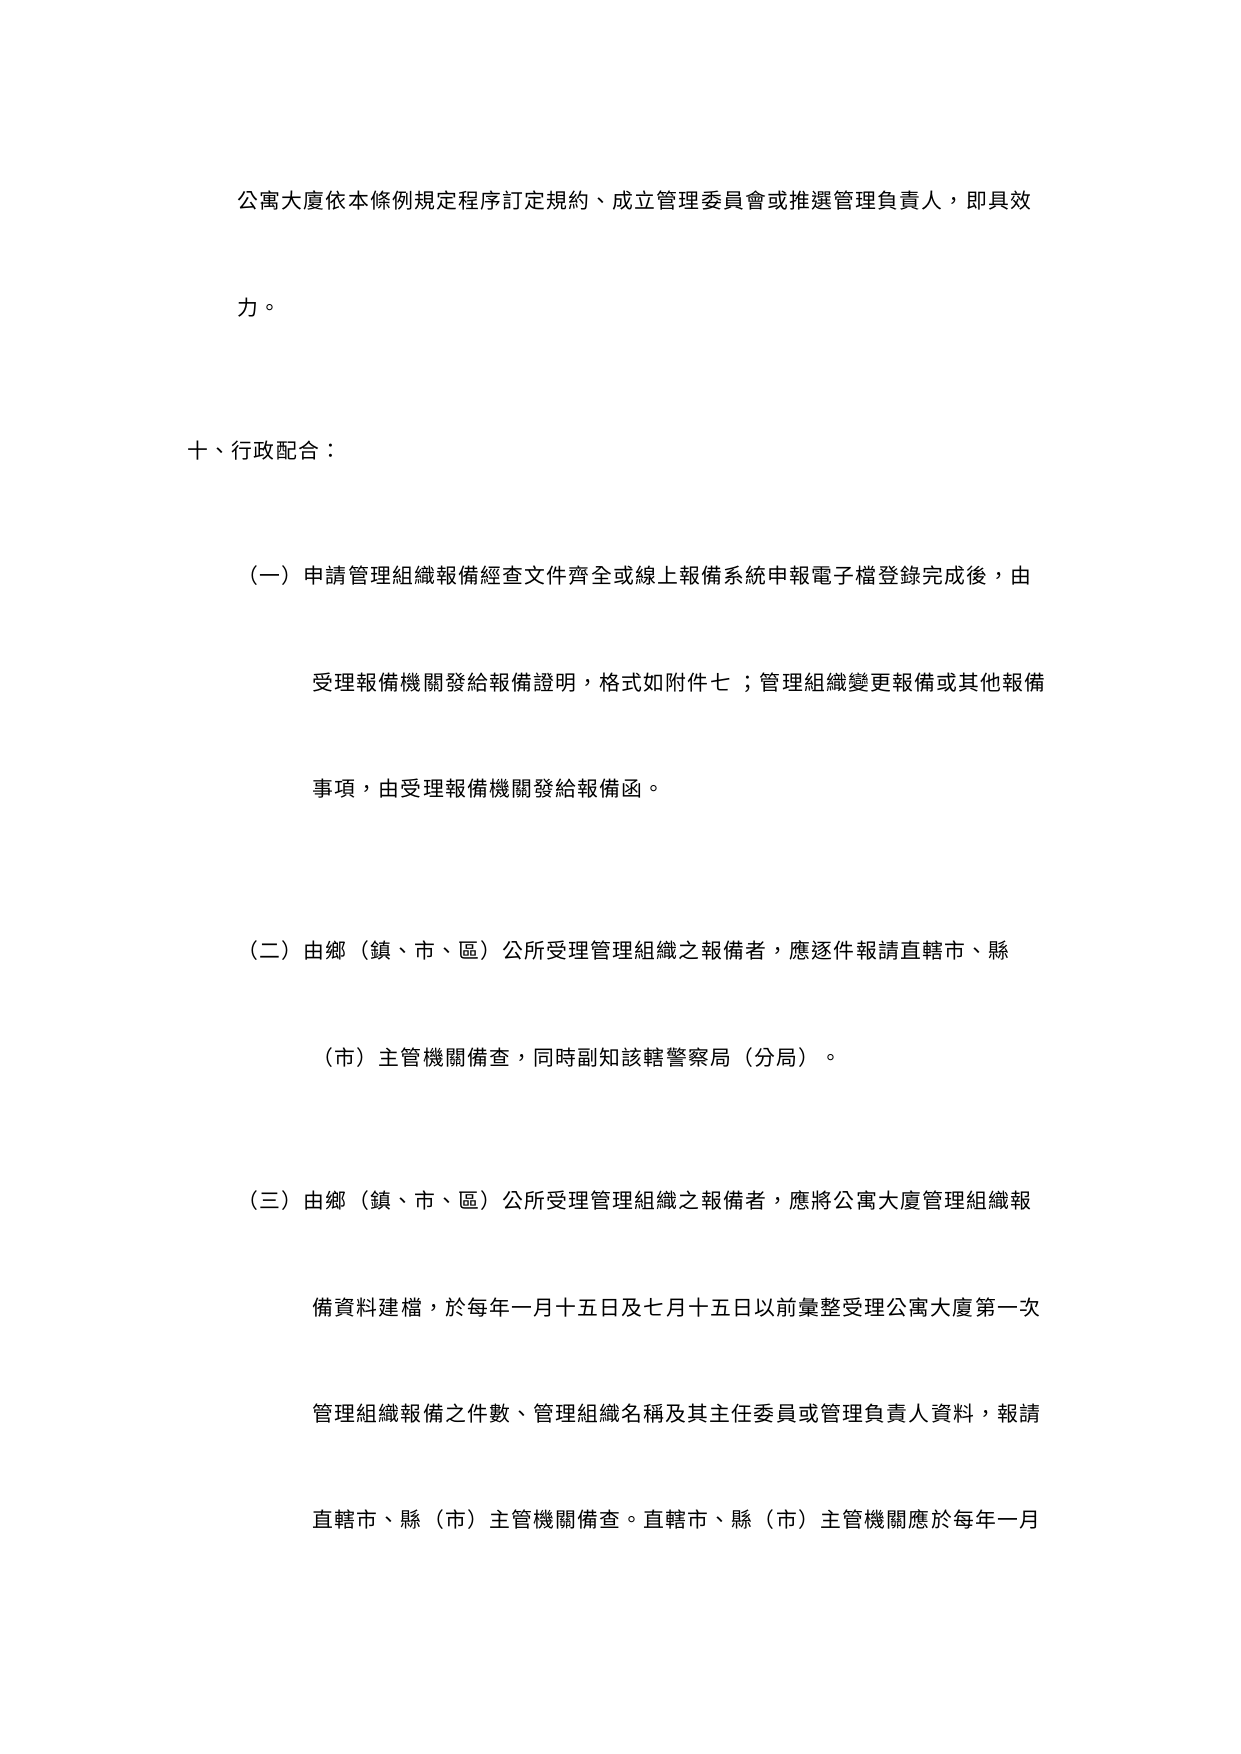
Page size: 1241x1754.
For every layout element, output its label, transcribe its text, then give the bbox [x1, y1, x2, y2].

text 十、行政配合： [187, 408, 1053, 471]
text （三）由鄉（鎮、市、區）公所受理管理組織之報備者，應將公寓大廈管理組織報備資料建檔，於每年一月十五日及七月十五日以前彙整受理公寓大廈第一次管理組織報備之件數、管理組織名稱及其主任委員或管理負責人資料，報請直轄市、縣（市）主管機關備查。直轄市、縣（市）主管機關應於每年一月 [237, 1158, 1053, 1539]
text （一）申請管理組織報備經查文件齊全或線上報備系統申報電子檔登錄完成後，由受理報備機關發給報備證明，格式如附件七 ；管理組織變更報備或其他報備事項，由受理報備機關發給報備函。 [237, 533, 1053, 808]
text （二）由鄉（鎮、市、區）公所受理管理組織之報備者，應逐件報請直轄市、縣（市）主管機關備查，同時副知該轄警察局（分局）。 [237, 908, 1053, 1077]
text 公寓大廈依本條例規定程序訂定規約、成立管理委員會或推選管理負責人，即具效力。 [237, 158, 1053, 327]
